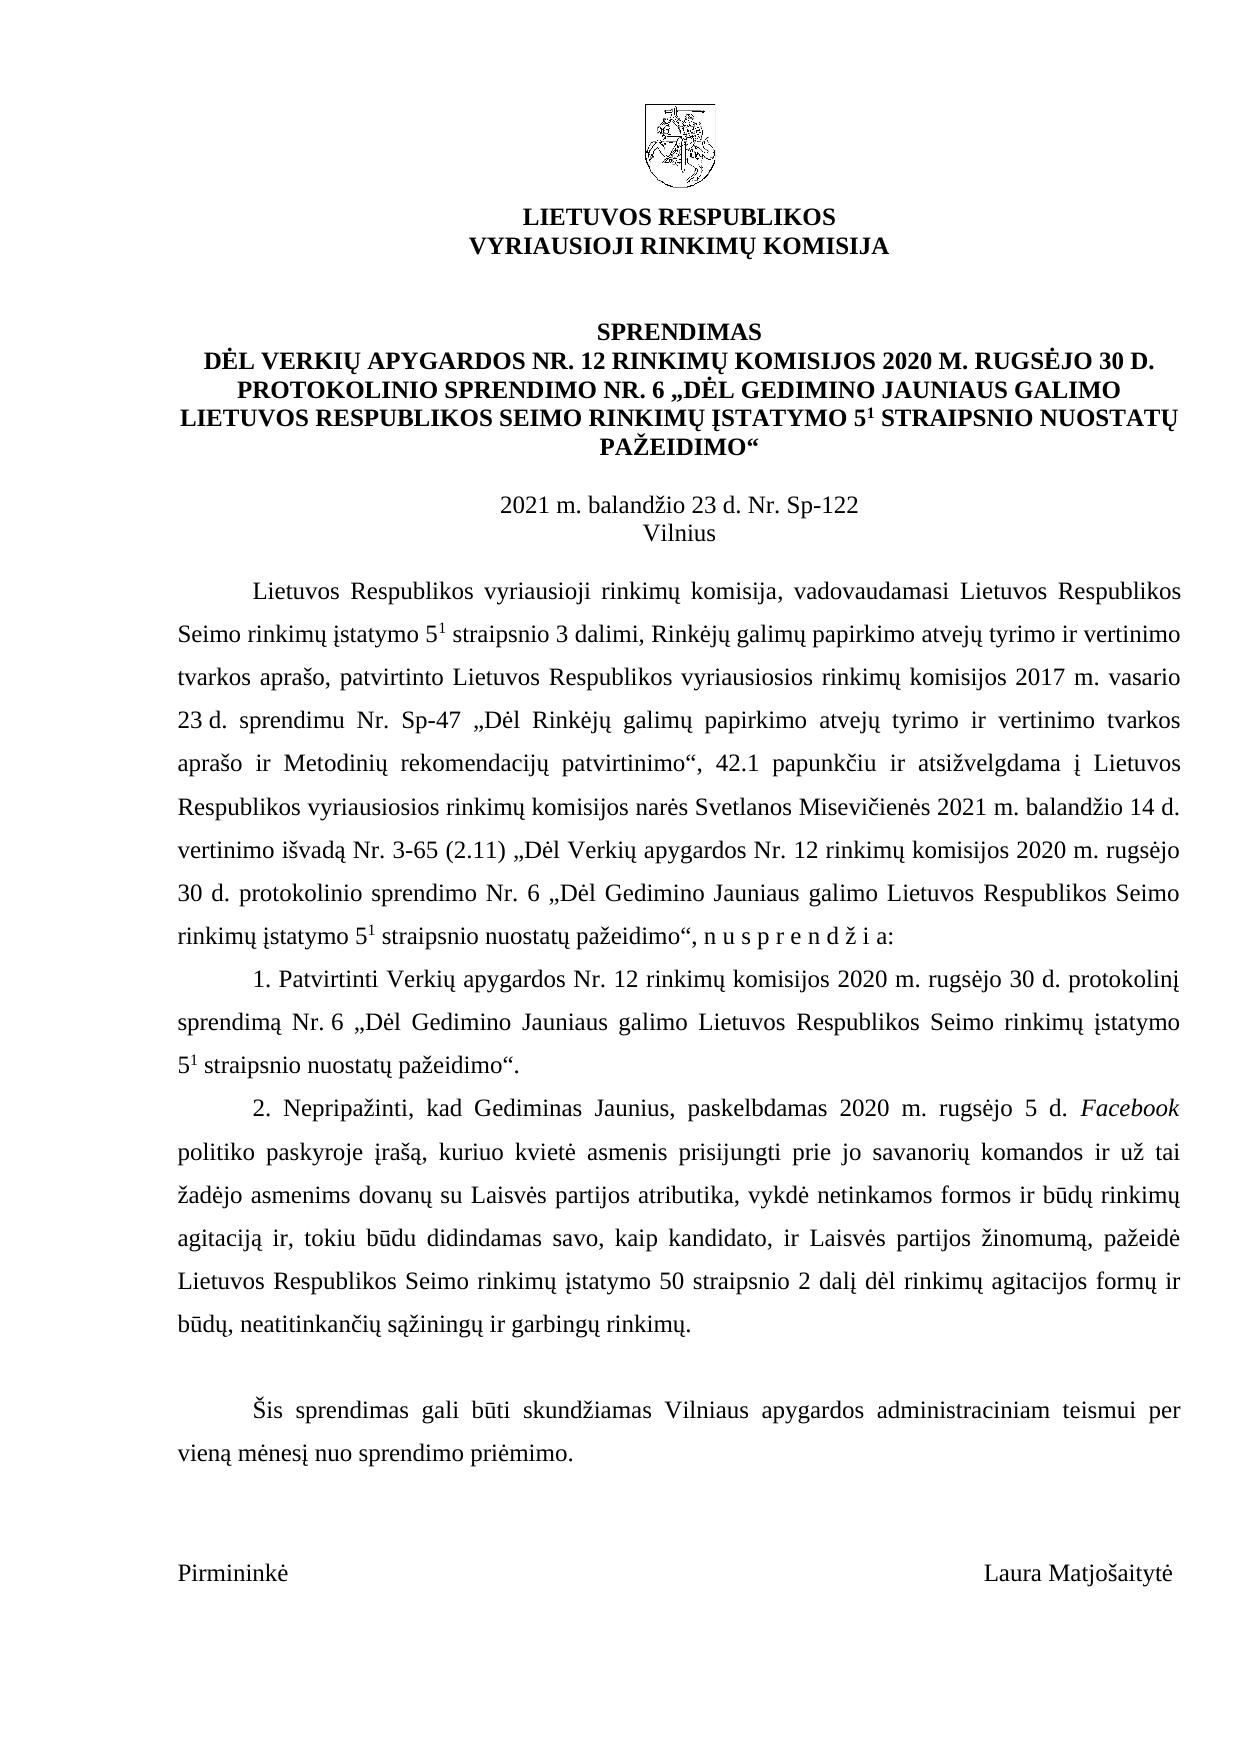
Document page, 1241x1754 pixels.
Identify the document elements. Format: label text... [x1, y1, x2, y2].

text SPRENDIMAS [177, 317, 1181, 346]
text Lietuvos Respublikos vyriausioji rinkimų komisija, vadovaudamasi Lietuvos Respublikos Seimo rinkimų įstatymo 51 straipsnio 3 dalimi, Rinkėjų galimų papirkimo atvejų tyrimo ir vertinimo tvarkos aprašo, patvirtinto Lietuvos Respublikos vyriausiosios rinkimų komisijos 2017 m. vasario 23 d. sprendimu Nr. Sp-47 „Dėl Rinkėjų galimų papirkimo atvejų tyrimo ir vertinimo tvarkos aprašo ir Metodinių rekomendacijų patvirtinimo“, 42.1 papunkčiu ir atsižvelgdama į Lietuvos Respublikos vyriausiosios rinkimų komisijos narės Svetlanos Misevičienės 2021 m. balandžio 14 d. vertinimo išvadą Nr. 3-65 (2.11) „Dėl Verkių apygardos Nr. 12 rinkimų komisijos 2020 m. rugsėjo 30 d. protokolinio sprendimo Nr. 6 „Dėl Gedimino Jauniaus galimo Lietuvos Respublikos Seimo rinkimų įstatymo 51 straipsnio nuostatų pažeidimo“, nusprendžia: [177, 576, 1181, 950]
text VYRIAUSIOJI RINKIMŲ KOMISIJA [177, 231, 1181, 260]
text Šis sprendimas gali būti skundžiamas Vilniaus apygardos administraciniam teismui per vieną mėnesį nuo sprendimo priėmimo. [177, 1395, 1181, 1467]
text DĖL VERKIŲ APYGARDOS NR. 12 RINKIMŲ KOMISIJOS 2020 M. RUGSĖJO 30 D. PROTOKOLINIO SPRENDIMO NR. 6 „DĖL GEDIMINO JAUNIAUS GALIMO LIETUVOS RESPUBLIKOS SEIMO RINKIMŲ ĮSTATYMO 51 STRAIPSNIO NUOSTATŲ PAŽEIDIMO“ [177, 346, 1181, 461]
text 2. Nepripažinti, kad Gediminas Jaunius, paskelbdamas 2020 m. rugsėjo 5 d. Facebook politiko paskyroje įrašą, kuriuo kvietė asmenis prisijungti prie jo savanorių komandos ir už tai žadėjo asmenims dovanų su Laisvės partijos atributika, vykdė netinkamos formos ir būdų rinkimų agitaciją ir, tokiu būdu didindamas savo, kaip kandidato, ir Laisvės partijos žinomumą, pažeidė Lietuvos Respublikos Seimo rinkimų įstatymo 50 straipsnio 2 dalį dėl rinkimų agitacijos formų ir būdų, neatitinkančių sąžiningų ir garbingų rinkimų. [177, 1093, 1181, 1338]
text 1. Patvirtinti Verkių apygardos Nr. 12 rinkimų komisijos 2020 m. rugsėjo 30 d. protokolinį sprendimą Nr. 6 „Dėl Gedimino Jauniaus galimo Lietuvos Respublikos Seimo rinkimų įstatymo 51 straipsnio nuostatų pažeidimo“. [177, 964, 1181, 1079]
text Vilnius [177, 518, 1181, 547]
text LIETUVOS RESPUBLIKOS [177, 202, 1181, 231]
text Pirmininkė Laura Matjošaitytė [177, 1558, 1181, 1586]
text 2021 m. balandžio 23 d. Nr. Sp-122 [177, 490, 1181, 518]
